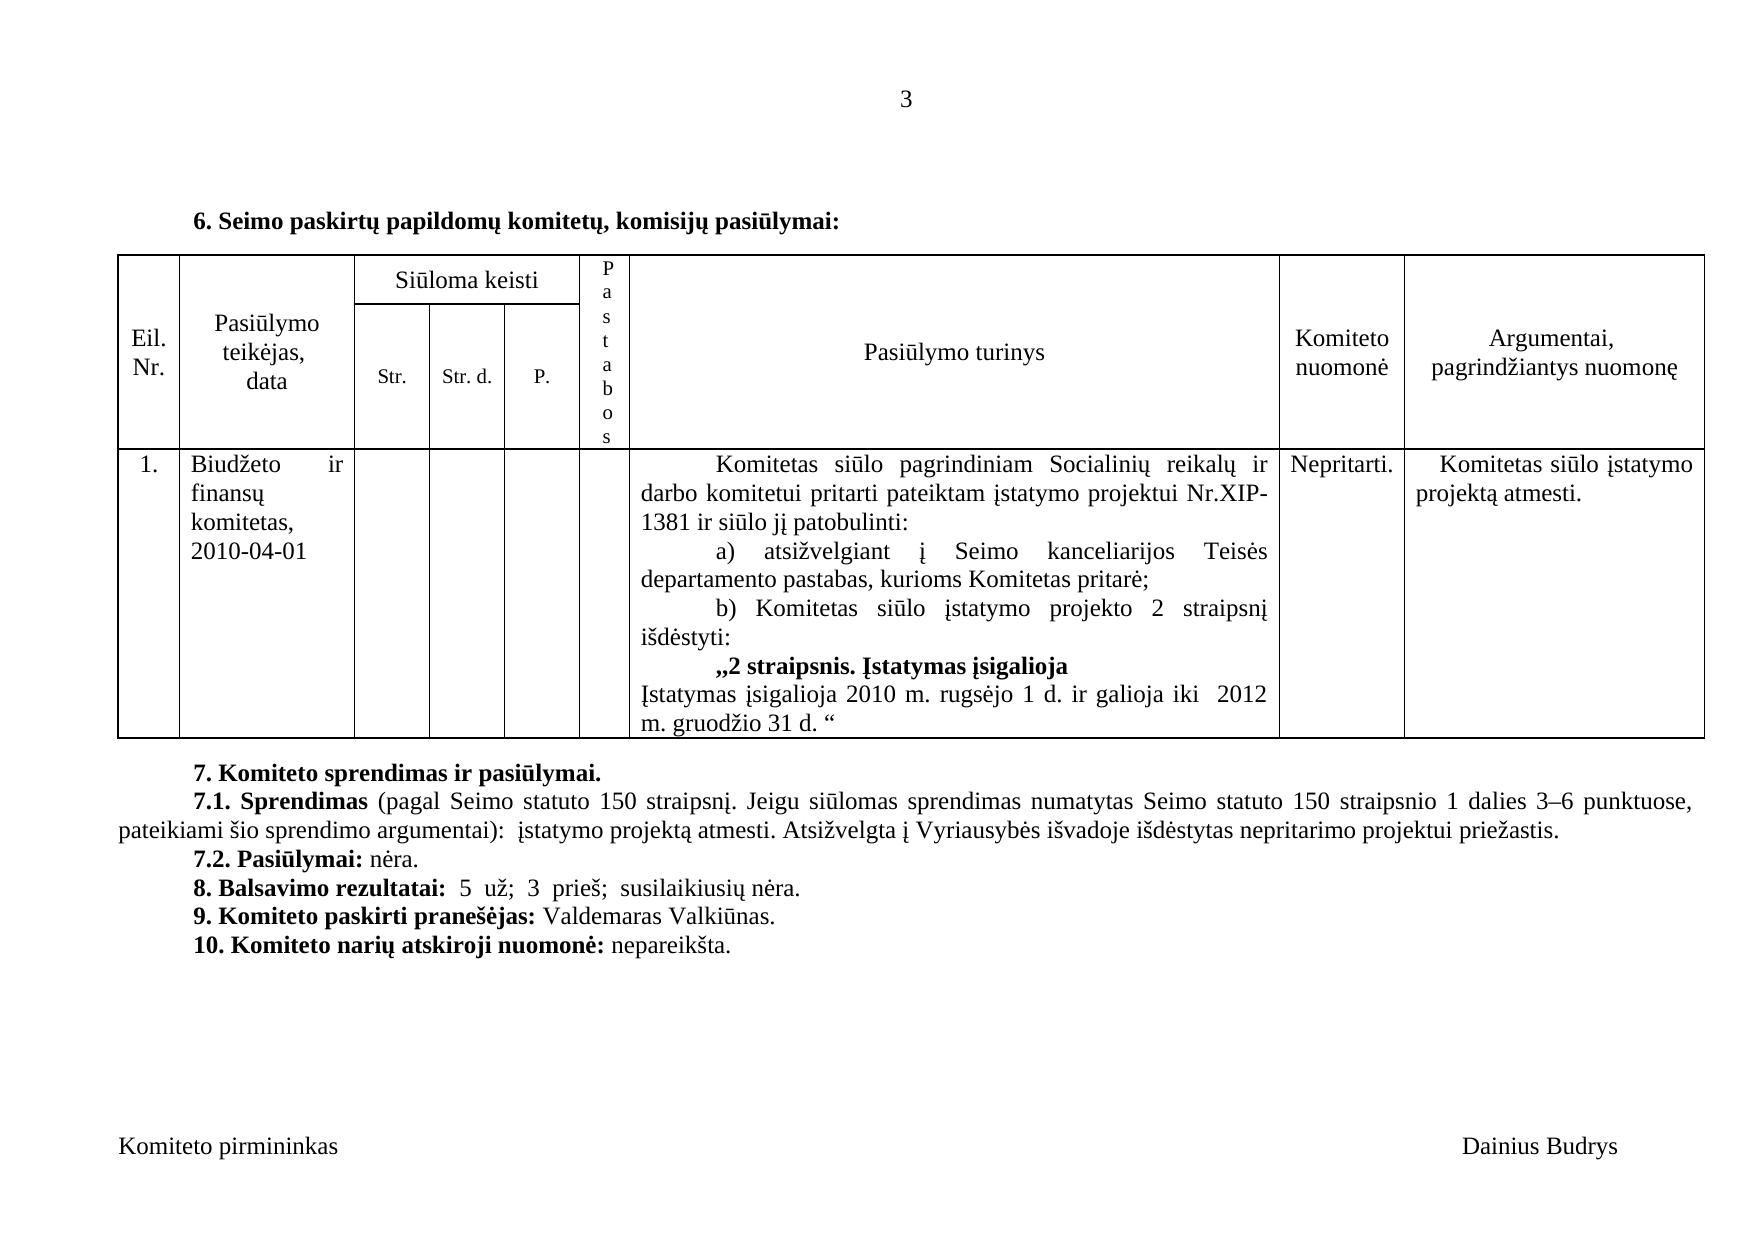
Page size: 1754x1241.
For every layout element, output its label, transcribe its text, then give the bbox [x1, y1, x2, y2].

table_header Argumentai, pagrindžiantys nuomonę [1405, 256, 1704, 448]
table_header Eil. Nr. [119, 256, 179, 448]
text Komiteto pirmininkas Dainius Budrys [118, 1131, 1694, 1160]
text 7. Komiteto sprendimas ir pasiūlymai. [193, 758, 1694, 786]
table_cell Komitetas siūlo pagrindiniam Socialinių reikalų ir darbo komitetui pritarti pateiktam įstatymo projektui Nr.XIP-1381 ir siūlo jį patobulinti: a) atsižvelgiant į Seimo kanceliarijos Teisės departamento pastabas, kurioms Komitetas pritarė; b) Komitetas siūlo įstatymo projekto 2 straipsnį išdėstyti: ,,2 straipsnis. Įstatymas įsigalioja Įstatymas įsigalioja 2010 m. rugsėjo 1 d. ir galioja iki 2012 m. gruodžio 31 d. “ [630, 450, 1279, 737]
table_cell Komitetas siūlo įstatymo projektą atmesti. [1405, 450, 1704, 737]
table_header Pasiūlymo teikėjas, data [180, 256, 354, 448]
table_cell Str. [355, 305, 429, 448]
table_cell Nepritarti. [1280, 450, 1404, 737]
text 7.1. Sprendimas (pagal Seimo statuto 150 straipsnį. Jeigu siūlomas sprendimas numatytas Seimo statuto 150 straipsnio 1 dalies 3–6 punktuose, pateikiami šio sprendimo argumentai): įstatymo projektą atmesti. Atsižvelgta į Vyriausybės išvadoje išdėstytas nepritarimo projektui priežastis. [118, 786, 1694, 844]
text 7.2. Pasiūlymai: nėra. [118, 844, 1694, 873]
table_header Siūloma keisti [355, 256, 579, 303]
text 8. Balsavimo rezultatai: 5 už; 3 prieš; susilaikiusių nėra. [118, 873, 1694, 901]
text 9. Komiteto paskirti pranešėjas: Valdemaras Valkiūnas. [118, 901, 1694, 930]
table_cell [430, 450, 504, 737]
table_cell Biudžeto ir finansų komitetas, 2010-04-01 [180, 450, 354, 737]
table_header Pastabos [580, 256, 629, 448]
table_cell [355, 450, 429, 737]
text 10. Komiteto narių atskiroji nuomonė: nepareikšta. [118, 930, 1694, 959]
table_cell 1. [119, 450, 179, 737]
table_cell [580, 450, 629, 737]
table_cell P. [505, 305, 579, 448]
table_cell [505, 450, 579, 737]
table_header Komiteto nuomonė [1280, 256, 1404, 448]
text 6. Seimo paskirtų papildomų komitetų, komisijų pasiūlymai: [118, 206, 1694, 235]
table_header Pasiūlymo turinys [630, 256, 1279, 448]
table_cell Str. d. [430, 305, 504, 448]
